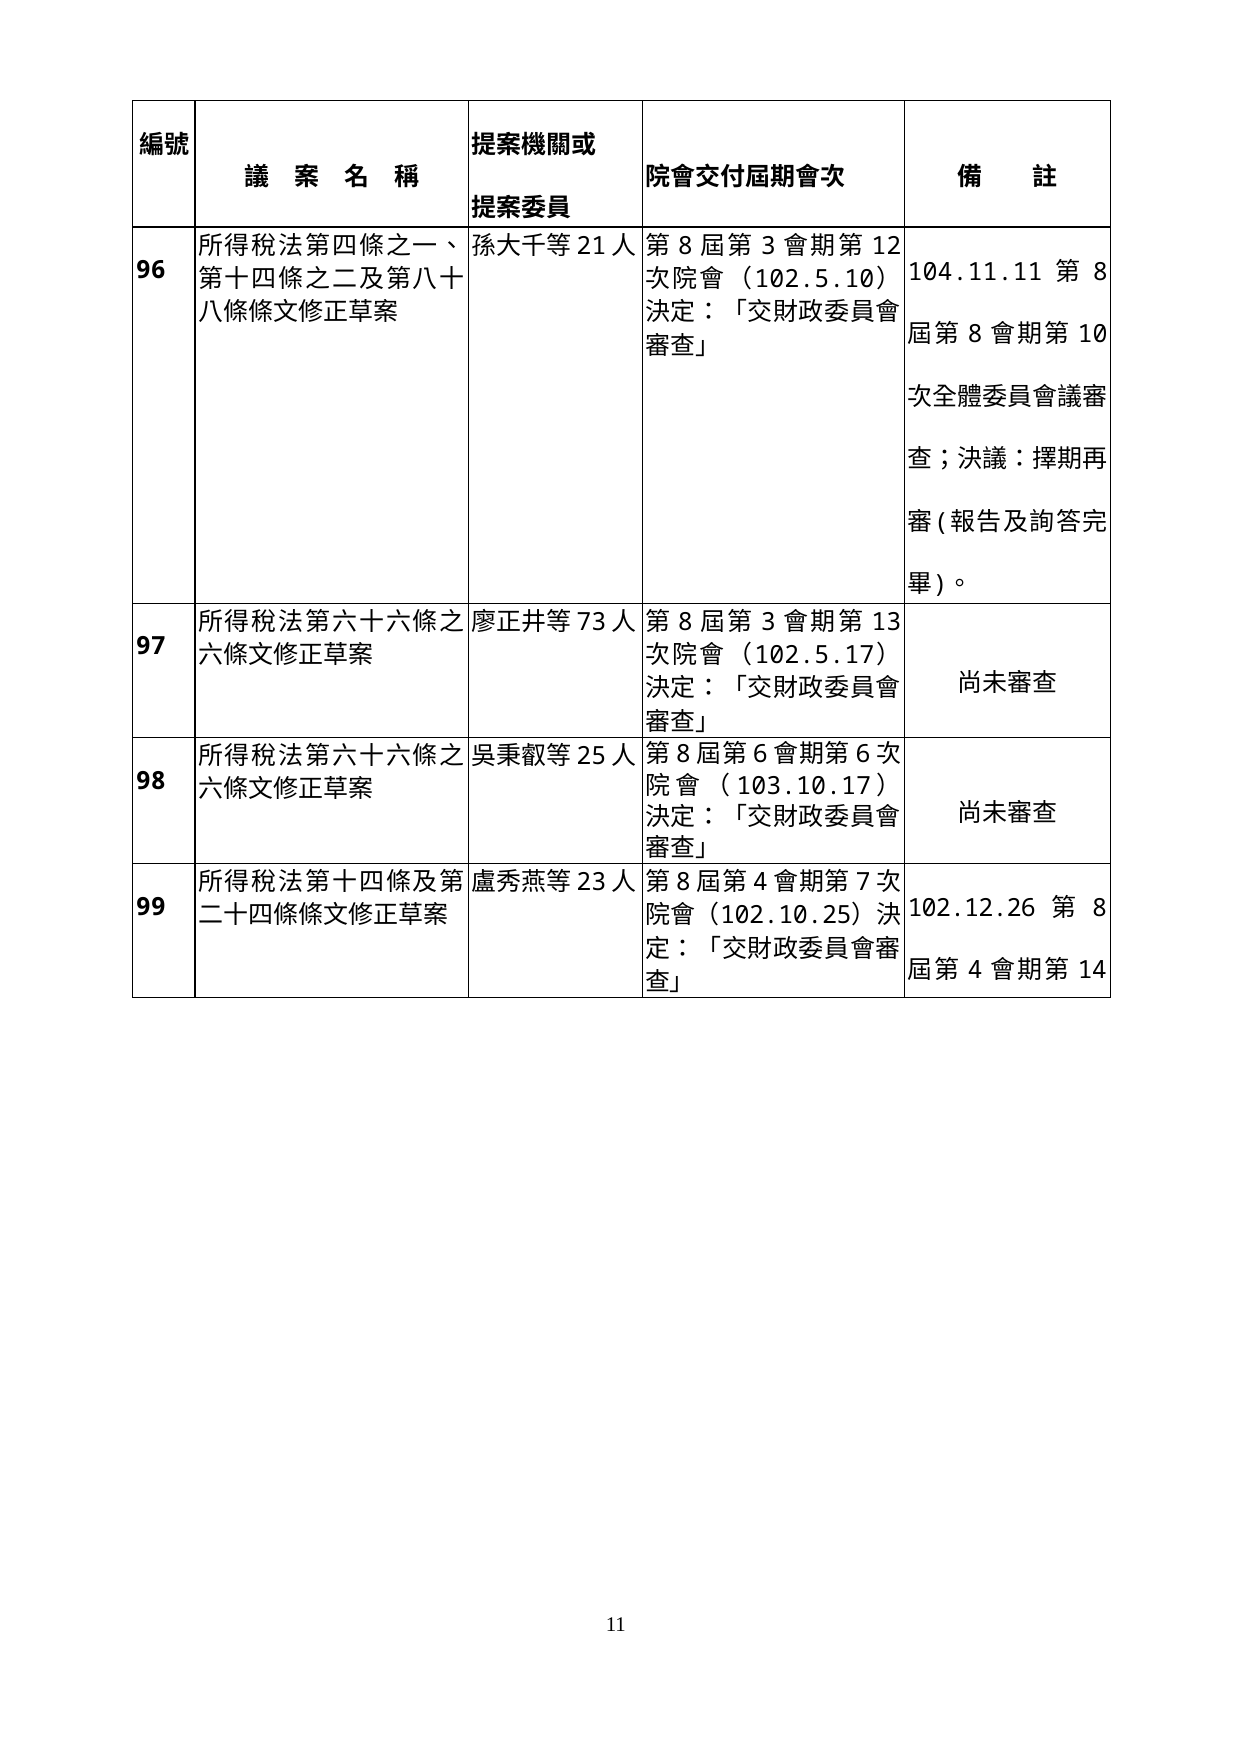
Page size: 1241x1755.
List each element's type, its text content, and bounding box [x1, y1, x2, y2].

table_cell [133, 604, 194, 737]
table_cell 廖正井等73人 [469, 604, 642, 737]
table_cell [133, 864, 194, 997]
table_cell 尚未審查 [905, 738, 1110, 863]
table_header 議 案 名 稱 [196, 101, 468, 226]
table_cell 所得稅法第十四條及第二十四條條文修正草案 [196, 864, 468, 997]
table_cell 第8屆第4會期第7次院會（102.10.25）決定：「交財政委員會審查」 [643, 864, 904, 997]
table_cell 104.11.11第8屆第8會期第10次全體委員會議審查；決議：擇期再審(報告及詢答完畢)。 [905, 228, 1110, 602]
table_cell 所得稅法第四條之一、第十四條之二及第八十八條條文修正草案 [196, 228, 468, 602]
table_header 編號 [133, 101, 194, 226]
table_cell 第8屆第3會期第12次院會（102.5.10）決定：「交財政委員會審查」 [643, 228, 904, 602]
table_header 院會交付屆期會次 [643, 101, 904, 226]
table_cell 吳秉叡等25人 [469, 738, 642, 863]
table_cell 尚未審查 [905, 604, 1110, 737]
table_header 提案機關或 提案委員 [469, 101, 642, 226]
table_cell 第8屆第6會期第6次院會（103.10.17）決定：「交財政委員會審查」 [643, 738, 904, 863]
table_cell 所得稅法第六十六條之六條文修正草案 [196, 738, 468, 863]
table_cell 102.12.26第8屆第4會期第14 [905, 864, 1110, 997]
table_cell 第8屆第3會期第13次院會（102.5.17）決定：「交財政委員會審查」 [643, 604, 904, 737]
table_cell 孫大千等21人 [469, 228, 642, 602]
table_cell [133, 738, 194, 863]
table_cell 所得稅法第六十六條之六條文修正草案 [196, 604, 468, 737]
table_cell [133, 228, 194, 602]
table_cell 盧秀燕等23人 [469, 864, 642, 997]
table_header 備 註 [905, 101, 1110, 226]
